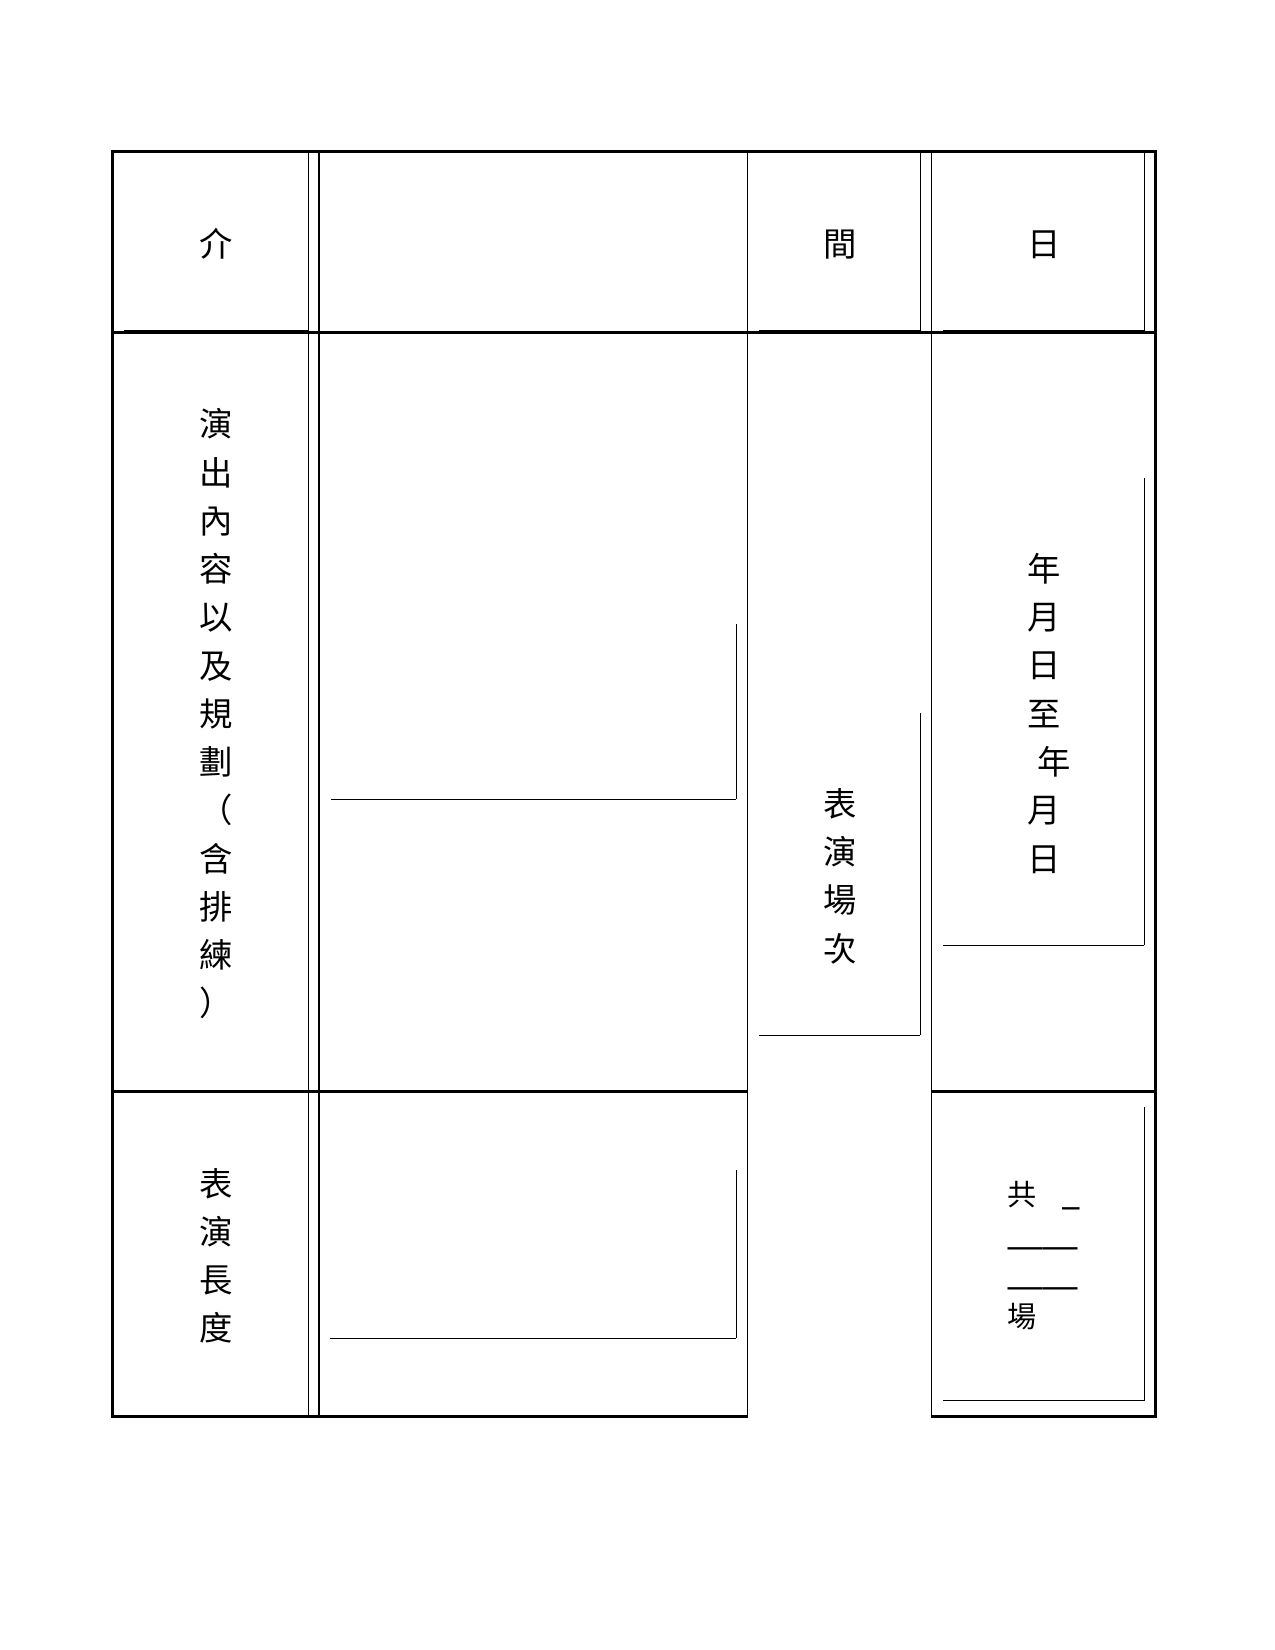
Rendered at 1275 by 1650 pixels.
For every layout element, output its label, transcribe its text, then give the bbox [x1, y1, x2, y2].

table_cell 日 [932, 153, 1144, 331]
table_cell [309, 153, 318, 331]
table_cell [309, 334, 318, 1090]
table_cell 介 [114, 153, 308, 331]
table_cell [320, 334, 747, 1090]
table_cell 演出內容 以及規劃 （含排練） [114, 334, 308, 1090]
table_cell [921, 153, 931, 331]
table_cell 間 [748, 153, 920, 331]
table_cell 表演場次 [748, 334, 931, 1415]
table_cell [320, 153, 747, 331]
table_cell 表演長度 [114, 1093, 308, 1415]
table_cell 共 _________ 場 [932, 1093, 1154, 1415]
table_cell 年 月 日 至 年 月 日 [932, 334, 1154, 1090]
table_cell [320, 1093, 747, 1415]
table_cell [1145, 153, 1154, 331]
table_cell [309, 1093, 318, 1415]
